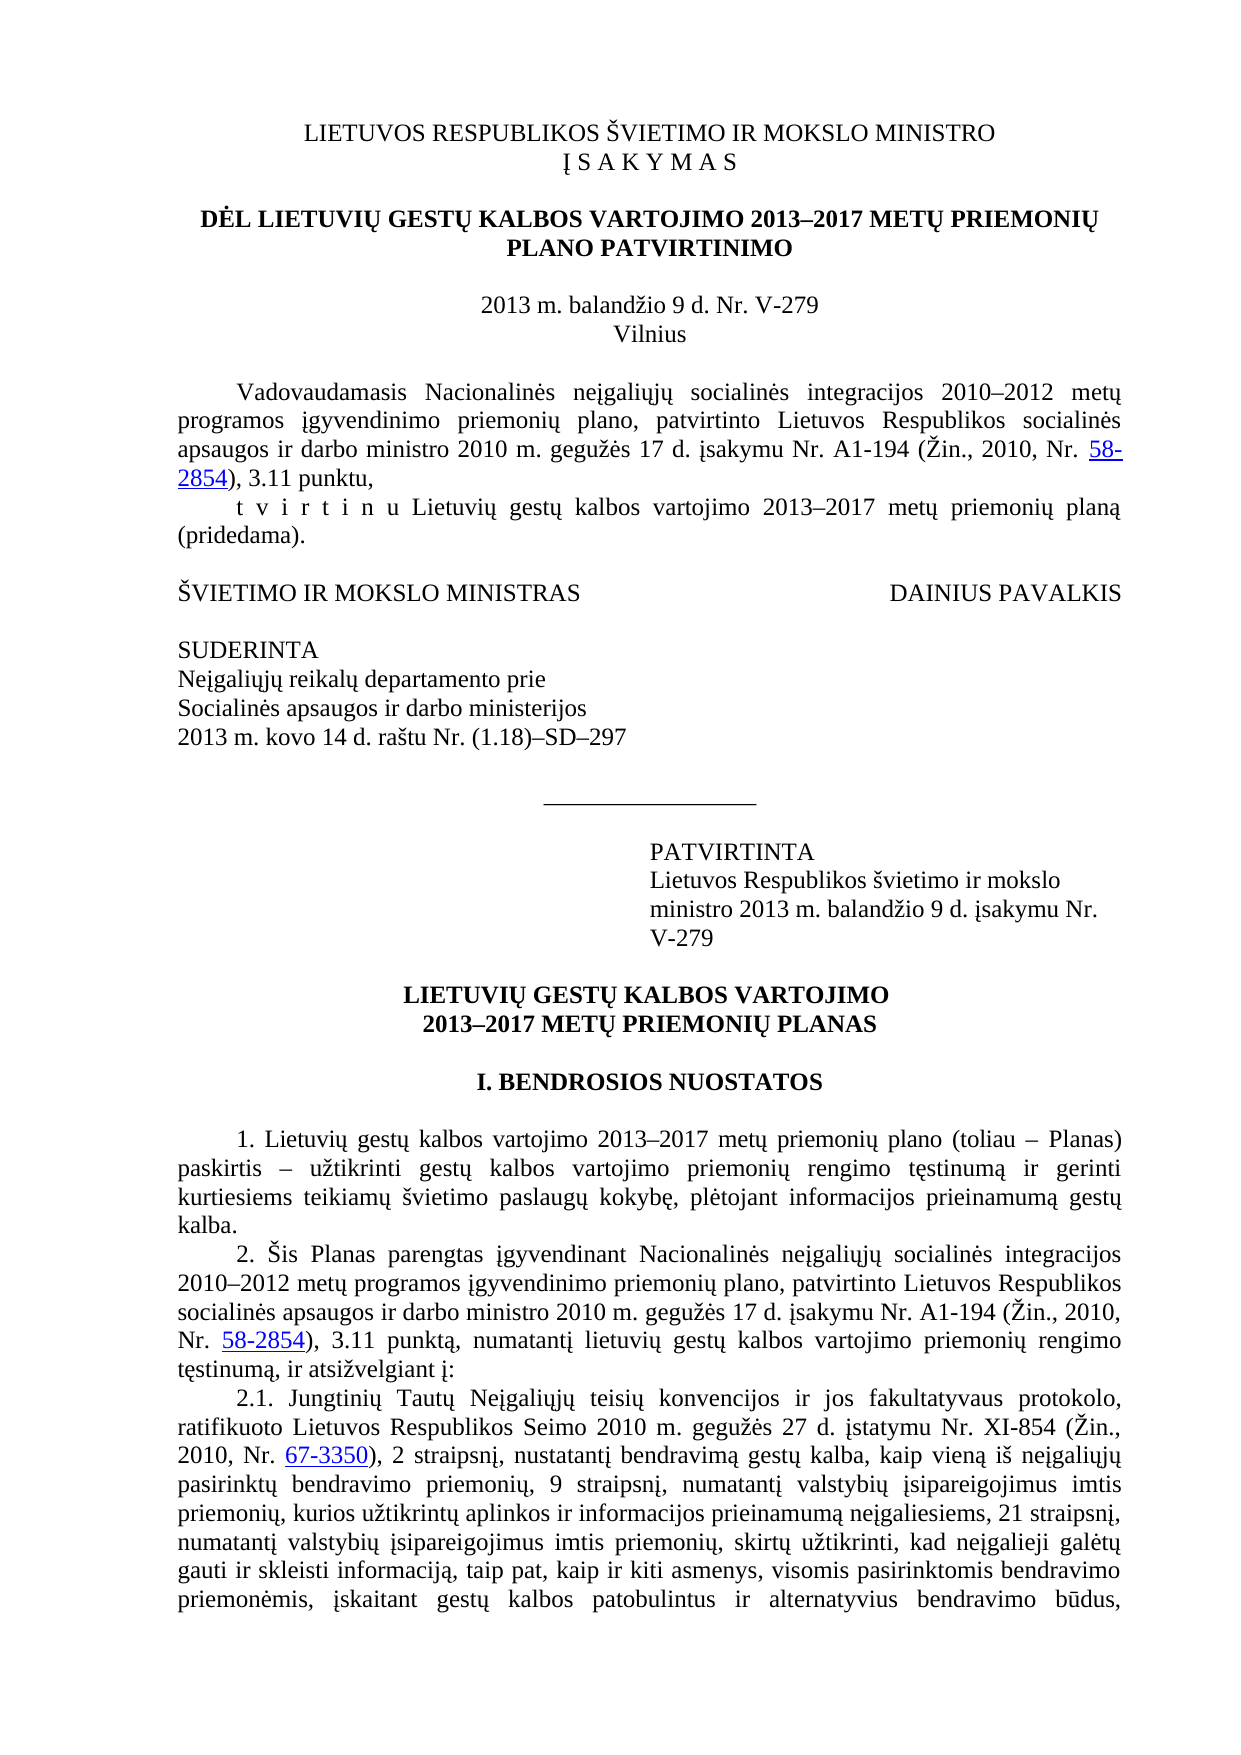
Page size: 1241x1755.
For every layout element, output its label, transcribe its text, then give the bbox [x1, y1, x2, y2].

text lietuvių gestų kalbos VARTOJIMO [177, 981, 1122, 1009]
text _________________ [177, 779, 1122, 808]
text Vilnius [177, 319, 1122, 348]
text 2. Šis Planas parengtas įgyvendinant Nacionalinės neįgaliųjų socialinės integracijos 2010–2012 metų programos įgyvendinimo priemonių plano, patvirtinto Lietuvos Respublikos socialinės apsaugos ir darbo ministro 2010 m. gegužės 17 d. įsakymu Nr. A1-194 (Žin., 2010, Nr. 58-2854), 3.11 punktą, numatantį lietuvių gestų kalbos vartojimo priemonių rengimo tęstinumą, ir atsižvelgiant į: [177, 1239, 1122, 1383]
text LIETUVOS RESPUBLIKOS ŠVIETIMO IR MOKSLO MINISTRO [177, 118, 1122, 147]
text Vadovaudamasis Nacionalinės neįgaliųjų socialinės integracijos 2010–2012 metų programos įgyvendinimo priemonių plano, patvirtinto Lietuvos Respublikos socialinės apsaugos ir darbo ministro 2010 m. gegužės 17 d. įsakymu Nr. A1-194 (Žin., 2010, Nr. 58-2854), 3.11 punktu, [177, 377, 1122, 492]
text I. BENDROSIOS NUOSTATOS [177, 1067, 1122, 1096]
text Į S A K Y M A S [177, 147, 1122, 176]
text Švietimo ir mokslo ministras Dainius Pavalkis [177, 578, 1122, 607]
text PATVIRTINTA [649, 837, 1122, 866]
text 2013 m. balandžio 9 d. Nr. V-279 [177, 291, 1122, 319]
text t v i r t i n u Lietuvių gestų kalbos vartojimo 2013–2017 metų priemonių planą (pridedama). [177, 492, 1122, 549]
text Neįgaliųjų reikalų departamento prie [177, 664, 1122, 693]
text 2013–2017 metų priemonių planas [177, 1009, 1122, 1038]
text 2.1. Jungtinių Tautų Neįgaliųjų teisių konvencijos ir jos fakultatyvaus protokolo, ratifikuoto Lietuvos Respublikos Seimo 2010 m. gegužės 27 d. įstatymu Nr. XI-854 (Žin., 2010, Nr. 67-3350), 2 straipsnį, nustatantį bendravimą gestų kalba, kaip vieną iš neįgaliųjų pasirinktų bendravimo priemonių, 9 straipsnį, numatantį valstybių įsipareigojimus imtis priemonių, kurios užtikrintų aplinkos ir informacijos prieinamumą neįgaliesiems, 21 straipsnį, numatantį valstybių įsipareigojimus imtis priemonių, skirtų užtikrinti, kad neįgalieji galėtų gauti ir skleisti informaciją, taip pat, kaip ir kiti asmenys, visomis pasirinktomis bendravimo priemonėmis, įskaitant gestų kalbos patobulintus ir alternatyvius bendravimo būdus, [177, 1383, 1122, 1613]
text Lietuvos Respublikos švietimo ir mokslo ministro 2013 m. balandžio 9 d. įsakymu Nr. V-279 [649, 866, 1122, 952]
text Socialinės apsaugos ir darbo ministerijos [177, 693, 1122, 722]
text 2013 m. kovo 14 d. raštu Nr. (1.18)–SD–297 [177, 722, 1122, 751]
text SUDERINTA [177, 636, 1122, 664]
text DĖL LIETUVIŲ GESTŲ KALBOS VARTOJIMO 2013–2017 METŲ PRIEMONIŲ PLANO PATVIRTINIMO [177, 204, 1122, 262]
text 1. Lietuvių gestų kalbos vartojimo 2013–2017 metų priemonių plano (toliau – Planas) paskirtis – užtikrinti gestų kalbos vartojimo priemonių rengimo tęstinumą ir gerinti kurtiesiems teikiamų švietimo paslaugų kokybę, plėtojant informacijos prieinamumą gestų kalba. [177, 1124, 1122, 1239]
